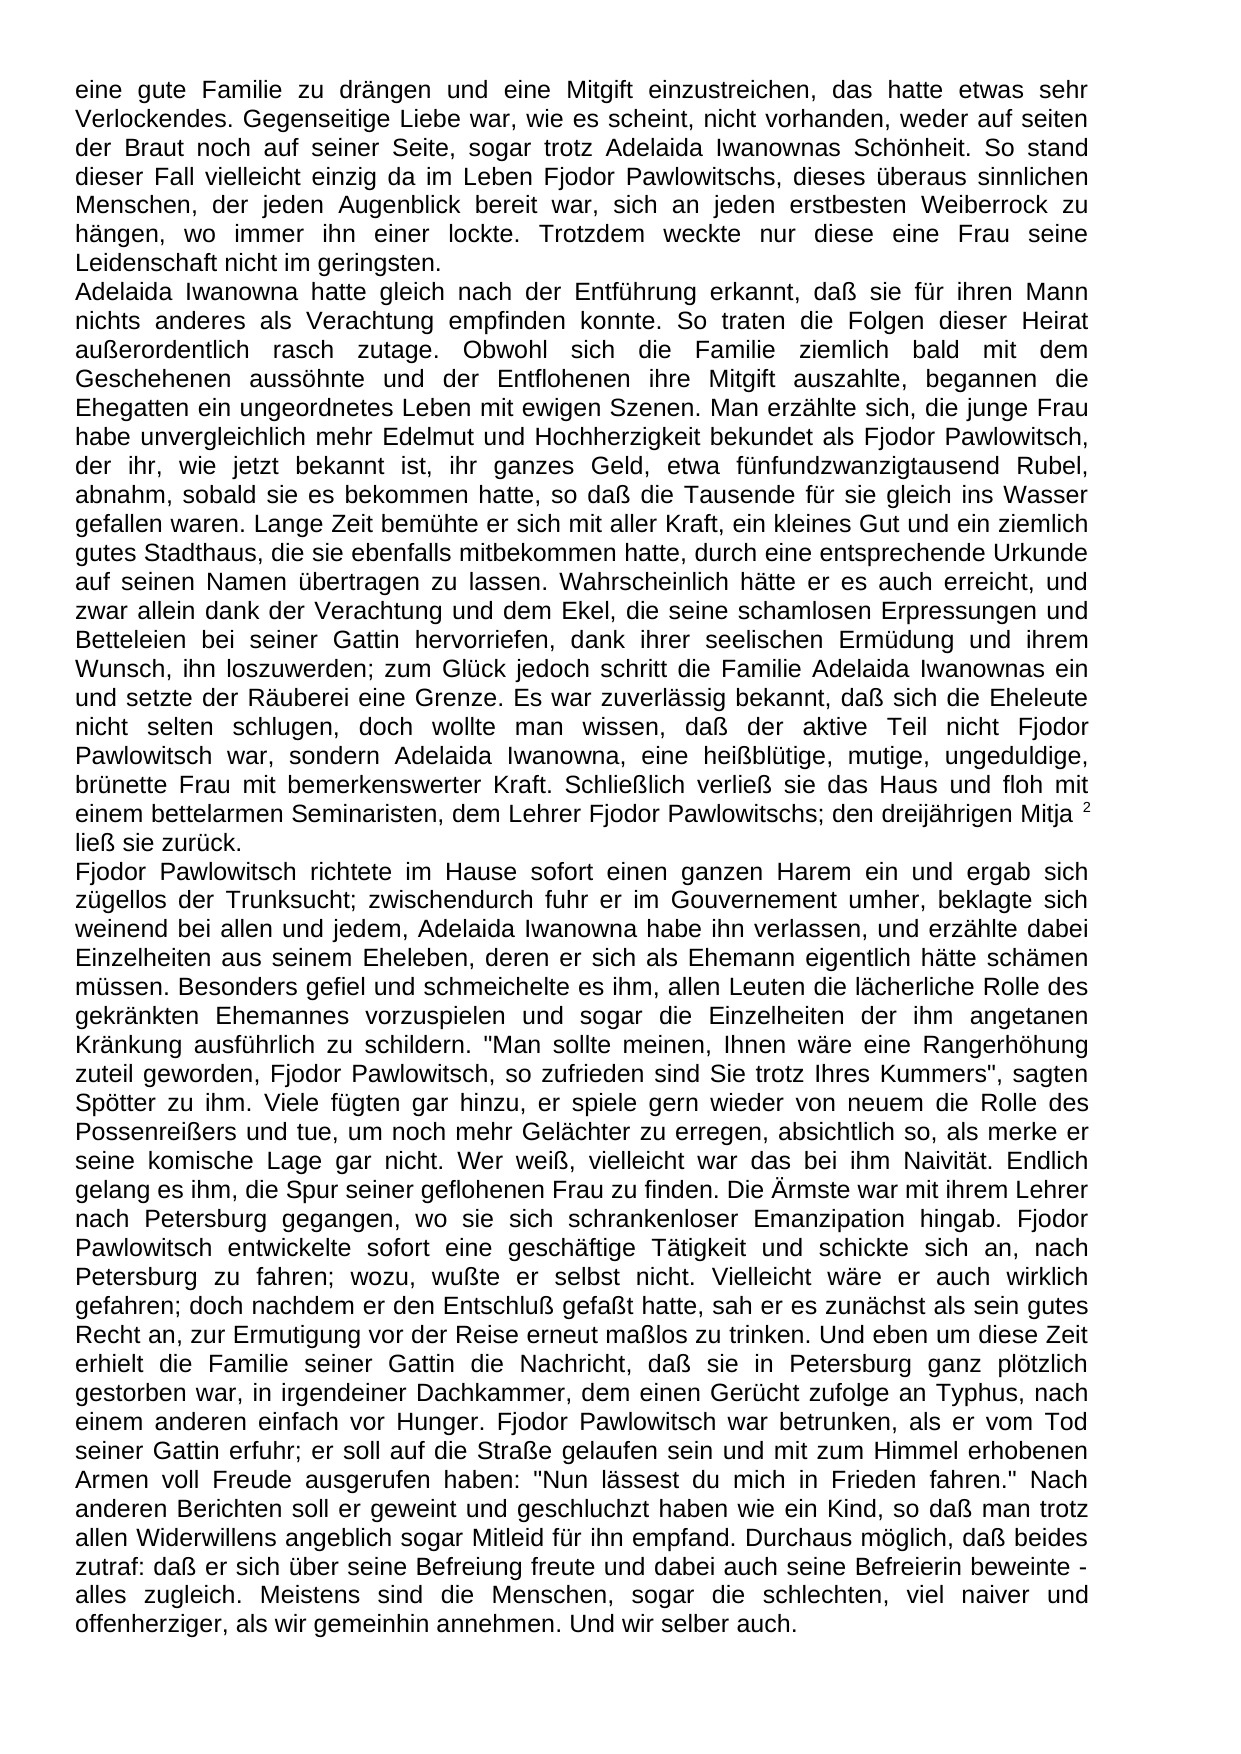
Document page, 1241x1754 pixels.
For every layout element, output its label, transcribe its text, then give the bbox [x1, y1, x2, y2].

text eine gute Familie zu drängen und eine Mitgift einzustreichen, das hatte etwas sehr Verlockendes. Gegenseitige Liebe war, wie es scheint, nicht vorhanden, weder auf seiten der Braut noch auf seiner Seite, sogar trotz Adelaida Iwanownas Schönheit. So stand dieser Fall vielleicht einzig da im Leben Fjodor Pawlowitschs, dieses überaus sinnlichen Menschen, der jeden Augenblick bereit war, sich an jeden erstbesten Weiberrock zu hängen, wo immer ihn einer lockte. Trotzdem weckte nur diese eine Frau seine Leidenschaft nicht im geringsten. [75, 75, 1091, 277]
text Adelaida Iwanowna hatte gleich nach der Entführung erkannt, daß sie für ihren Mann nichts anderes als Verachtung empfinden konnte. So traten die Folgen dieser Heirat außerordentlich rasch zutage. Obwohl sich die Familie ziemlich bald mit dem Geschehenen aussöhnte und der Entflohenen ihre Mitgift auszahlte, begannen die Ehegatten ein ungeordnetes Leben mit ewigen Szenen. Man erzählte sich, die junge Frau habe unvergleichlich mehr Edelmut und Hochherzigkeit bekundet als Fjodor Pawlowitsch, der ihr, wie jetzt bekannt ist, ihr ganzes Geld, etwa fünfundzwanzigtausend Rubel, abnahm, sobald sie es bekommen hatte, so daß die Tausende für sie gleich ins Wasser gefallen waren. Lange Zeit bemühte er sich mit aller Kraft, ein kleines Gut und ein ziemlich gutes Stadthaus, die sie ebenfalls mitbekommen hatte, durch eine entsprechende Urkunde auf seinen Namen übertragen zu lassen. Wahrscheinlich hätte er es auch erreicht, und zwar allein dank der Verachtung und dem Ekel, die seine schamlosen Erpressungen und Betteleien bei seiner Gattin hervorriefen, dank ihrer seelischen Ermüdung und ihrem Wunsch, ihn loszuwerden; zum Glück jedoch schritt die Familie Adelaida Iwanownas ein und setzte der Räuberei eine Grenze. Es war zuverlässig bekannt, daß sich die Eheleute nicht selten schlugen, doch wollte man wissen, daß der aktive Teil nicht Fjodor Pawlowitsch war, sondern Adelaida Iwanowna, eine heißblütige, mutige, ungeduldige, brünette Frau mit bemerkenswerter Kraft. Schließlich verließ sie das Haus und floh mit einem bettelarmen Seminaristen, dem Lehrer Fjodor Pawlowitschs; den dreijährigen Mitja ließ sie zurück. [75, 277, 1091, 856]
text Fjodor Pawlowitsch richtete im Hause sofort einen ganzen Harem ein und ergab sich zügellos der Trunksucht; zwischendurch fuhr er im Gouvernement umher, beklagte sich weinend bei allen und jedem, Adelaida Iwanowna habe ihn verlassen, und erzählte dabei Einzelheiten aus seinem Eheleben, deren er sich als Ehemann eigentlich hätte schämen müssen. Besonders gefiel und schmeichelte es ihm, allen Leuten die lächerliche Rolle des gekränkten Ehemannes vorzuspielen und sogar die Einzelheiten der ihm angetanen Kränkung ausführlich zu schildern. "Man sollte meinen, Ihnen wäre eine Rangerhöhung zuteil geworden, Fjodor Pawlowitsch, so zufrieden sind Sie trotz Ihres Kummers", sagten Spötter zu ihm. Viele fügten gar hinzu, er spiele gern wieder von neuem die Rolle des Possenreißers und tue, um noch mehr Gelächter zu erregen, absichtlich so, als merke er seine komische Lage gar nicht. Wer weiß, vielleicht war das bei ihm Naivität. Endlich gelang es ihm, die Spur seiner geflohenen Frau zu finden. Die Ärmste war mit ihrem Lehrer nach Petersburg gegangen, wo sie sich schrankenloser Emanzipation hingab. Fjodor Pawlowitsch entwickelte sofort eine geschäftige Tätigkeit und schickte sich an, nach Petersburg zu fahren; wozu, wußte er selbst nicht. Vielleicht wäre er auch wirklich gefahren; doch nachdem er den Entschluß gefaßt hatte, sah er es zunächst als sein gutes Recht an, zur Ermutigung vor der Reise erneut maßlos zu trinken. Und eben um diese Zeit erhielt die Familie seiner Gattin die Nachricht, daß sie in Petersburg ganz plötzlich gestorben war, in irgendeiner Dachkammer, dem einen Gerücht zufolge an Typhus, nach einem anderen einfach vor Hunger. Fjodor Pawlowitsch war betrunken, als er vom Tod seiner Gattin erfuhr; er soll auf die Straße gelaufen sein und mit zum Himmel erhobenen Armen voll Freude ausgerufen haben: "Nun lässest du mich in Frieden fahren." Nach anderen Berichten soll er geweint und geschluchzt haben wie ein Kind, so daß man trotz allen Widerwillens angeblich sogar Mitleid für ihn empfand. Durchaus möglich, daß beides zutraf: daß er sich über seine Befreiung freute und dabei auch seine Befreierin beweinte - alles zugleich. Meistens sind die Menschen, sogar die schlechten, viel naiver und offenherziger, als wir gemeinhin annehmen. Und wir selber auch. [75, 856, 1091, 1638]
